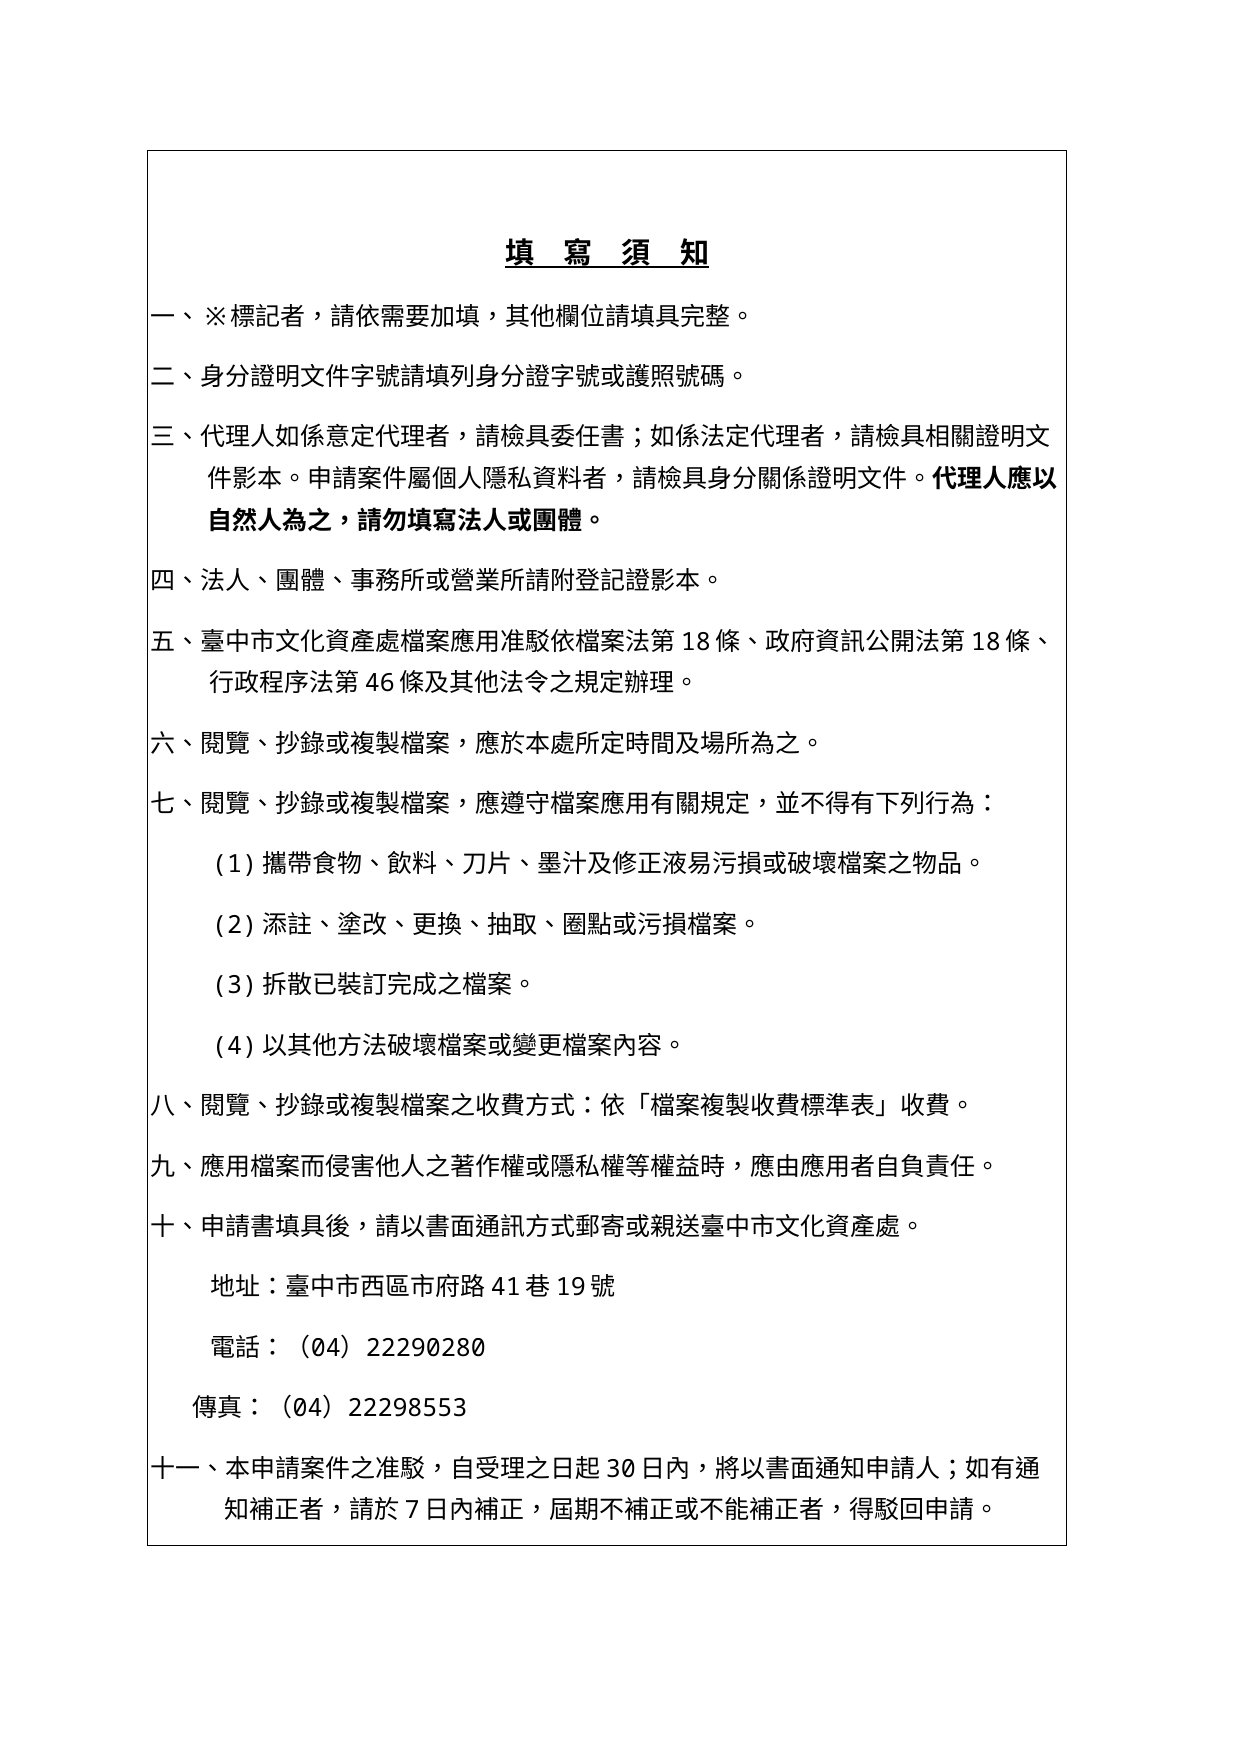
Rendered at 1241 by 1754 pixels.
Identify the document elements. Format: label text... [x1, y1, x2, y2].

table_header 填 寫 須 知 一、※標記者，請依需要加填，其他欄位請填具完整。 二、身分證明文件字號請填列身分證字號或護照號碼。 三、代理人如係意定代理者，請檢具委任書；如係法定代理者，請檢具相關證明文件影本。申請案件屬個人隱私資料者，請檢具身分關係證明文件。代理人應以自然人為之，請勿填寫法人或團體。 四、法人、團體、事務所或營業所請附登記證影本。 五、臺中市文化資產處檔案應用准駁依檔案法第18條、政府資訊公開法第18條、行政程序法第46條及其他法令之規定辦理。 六、閱覽、抄錄或複製檔案，應於本處所定時間及場所為之。 七、閱覽、抄錄或複製檔案，應遵守檔案應用有關規定，並不得有下列行為： 攜帶食物、飲料、刀片、墨汁及修正液易污損或破壞檔案之物品。 添註、塗改、更換、抽取、圈點或污損檔案。 拆散已裝訂完成之檔案。 以其他方法破壞檔案或變更檔案內容。 八、閱覽、抄錄或複製檔案之收費方式：依「檔案複製收費標準表」收費。 九、應用檔案而侵害他人之著作權或隱私權等權益時，應由應用者自負責任。 十、申請書填具後，請以書面通訊方式郵寄或親送臺中市文化資產處。 地址：臺中市西區市府路41巷19號 電話：（04）22290280 傳真：（04）22298553 十一、本申請案件之准駁，自受理之日起30日內，將以書面通知申請人；如有通知補正者，請於7日內補正，屆期不補正或不能補正者，得駁回申請。 [148, 151, 1066, 1545]
